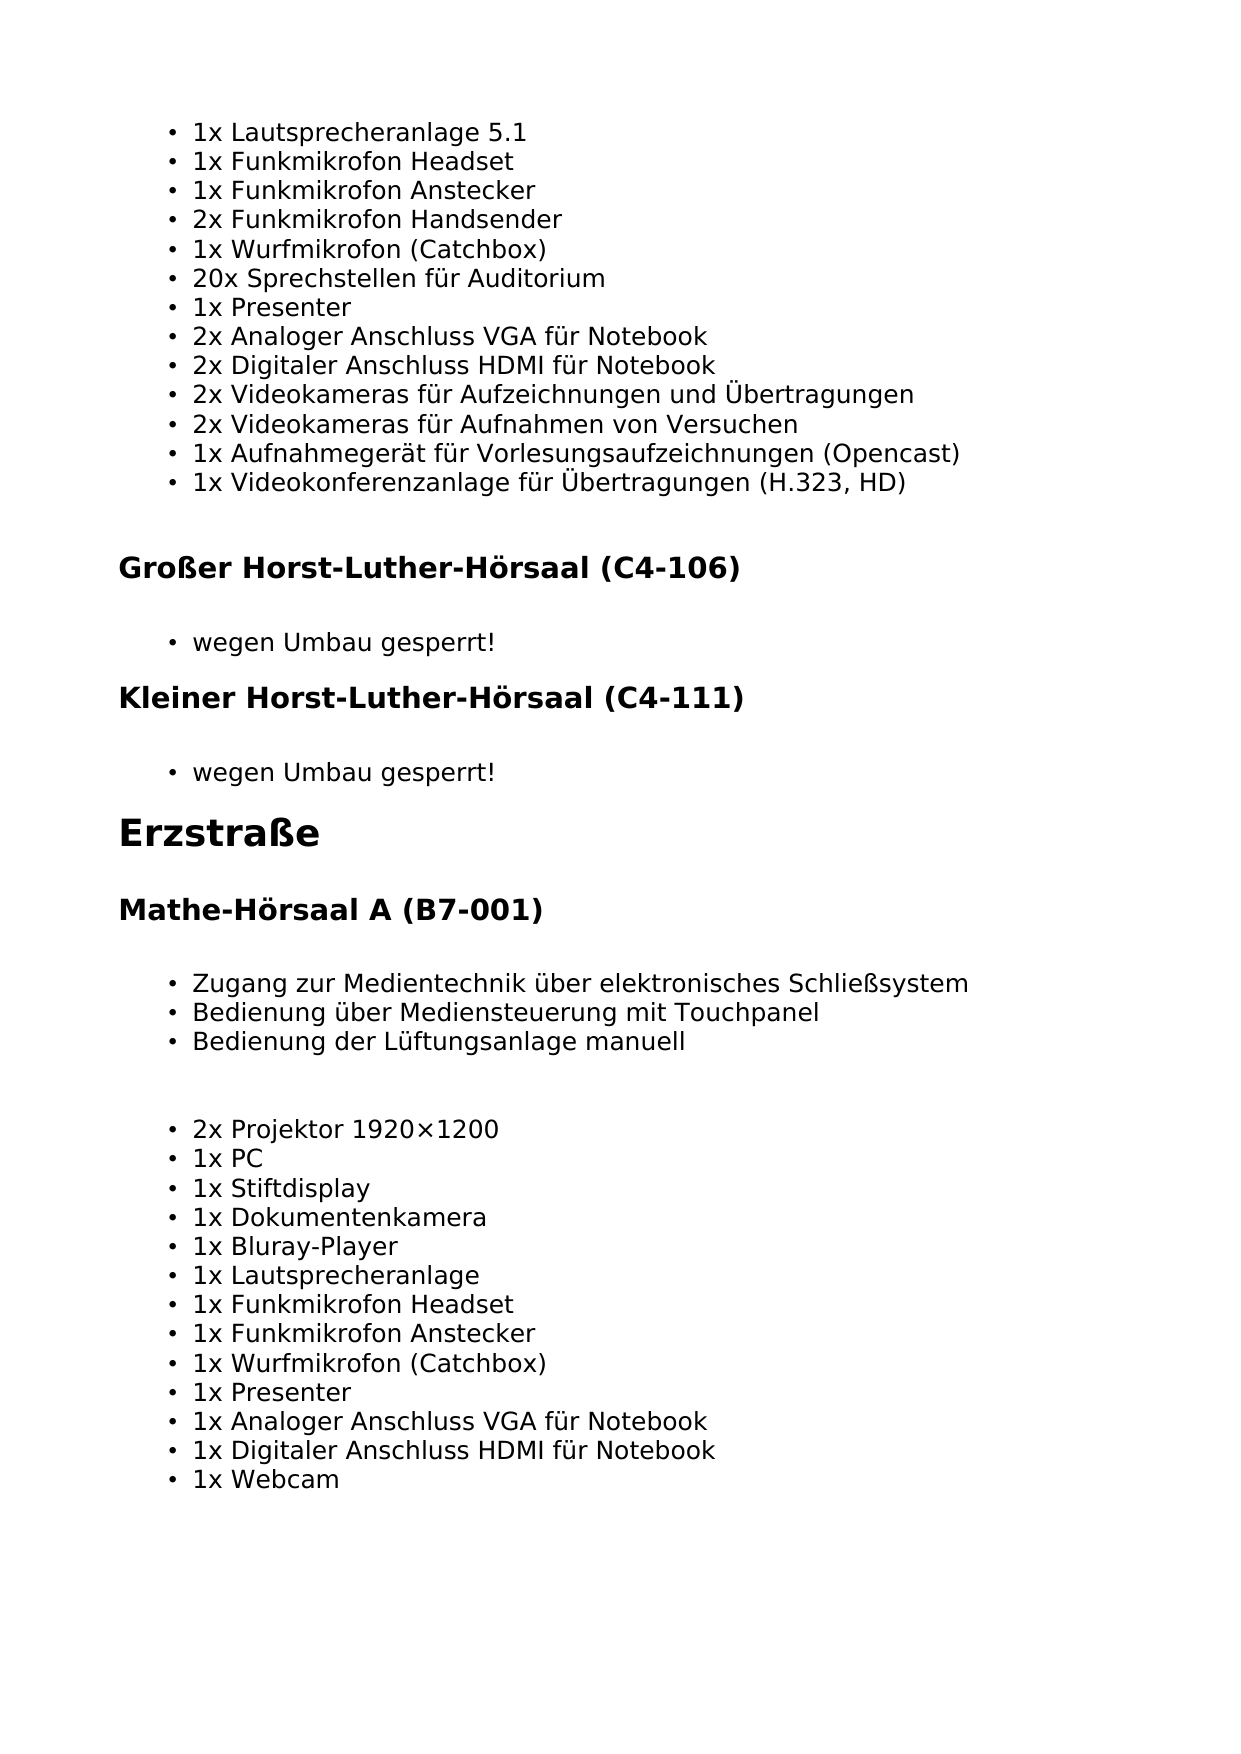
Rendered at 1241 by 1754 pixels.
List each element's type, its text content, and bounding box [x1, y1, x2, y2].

list 1x Stiftdisplay [177, 1174, 1122, 1203]
list 1x Presenter [177, 293, 1122, 322]
list Bedienung über Mediensteuerung mit Touchpanel [177, 998, 1122, 1027]
list 2x Videokameras für Aufnahmen von Versuchen [177, 410, 1122, 439]
list 20x Sprechstellen für Auditorium [177, 264, 1122, 293]
list 1x Videokonferenzanlage für Übertragungen (H.323, HD) [177, 468, 1122, 497]
list 1x Funkmikrofon Anstecker [177, 176, 1122, 206]
list 1x Digitaler Anschluss HDMI für Notebook [177, 1436, 1122, 1466]
list 1x Webcam [177, 1466, 1122, 1495]
subtitle Kleiner Horst-Luther-Hörsaal (C4-111) [118, 682, 1122, 716]
list 2x Projektor 1920×1200 [177, 1116, 1122, 1145]
list 1x PC [177, 1145, 1122, 1174]
list 2x Digitaler Anschluss HDMI für Notebook [177, 351, 1122, 381]
list 1x Funkmikrofon Anstecker [177, 1320, 1122, 1349]
subtitle Großer Horst-Luther-Hörsaal (C4-106) [118, 552, 1122, 586]
list 1x Bluray-Player [177, 1232, 1122, 1261]
list 1x Aufnahmegerät für Vorlesungsaufzeichnungen (Opencast) [177, 439, 1122, 468]
list 1x Presenter [177, 1378, 1122, 1407]
list wegen Umbau gesperrt! [177, 758, 1122, 787]
subtitle Mathe-Hörsaal A (B7-001) [118, 893, 1122, 927]
list wegen Umbau gesperrt! [177, 628, 1122, 657]
list 2x Analoger Anschluss VGA für Notebook [177, 322, 1122, 351]
list 1x Lautsprecheranlage [177, 1261, 1122, 1291]
list Zugang zur Medientechnik über elektronisches Schließsystem [177, 969, 1122, 998]
subtitle Erzstraße [118, 812, 1122, 856]
list 1x Wurfmikrofon (Catchbox) [177, 1349, 1122, 1378]
list 2x Funkmikrofon Handsender [177, 206, 1122, 235]
list 1x Funkmikrofon Headset [177, 1291, 1122, 1320]
list 1x Dokumentenkamera [177, 1203, 1122, 1232]
list 2x Videokameras für Aufzeichnungen und Übertragungen [177, 381, 1122, 410]
list 1x Funkmikrofon Headset [177, 147, 1122, 176]
list Bedienung der Lüftungsanlage manuell [177, 1027, 1122, 1057]
list 1x Wurfmikrofon (Catchbox) [177, 235, 1122, 264]
list 1x Analoger Anschluss VGA für Notebook [177, 1407, 1122, 1436]
list 1x Lautsprecheranlage 5.1 [177, 118, 1122, 147]
